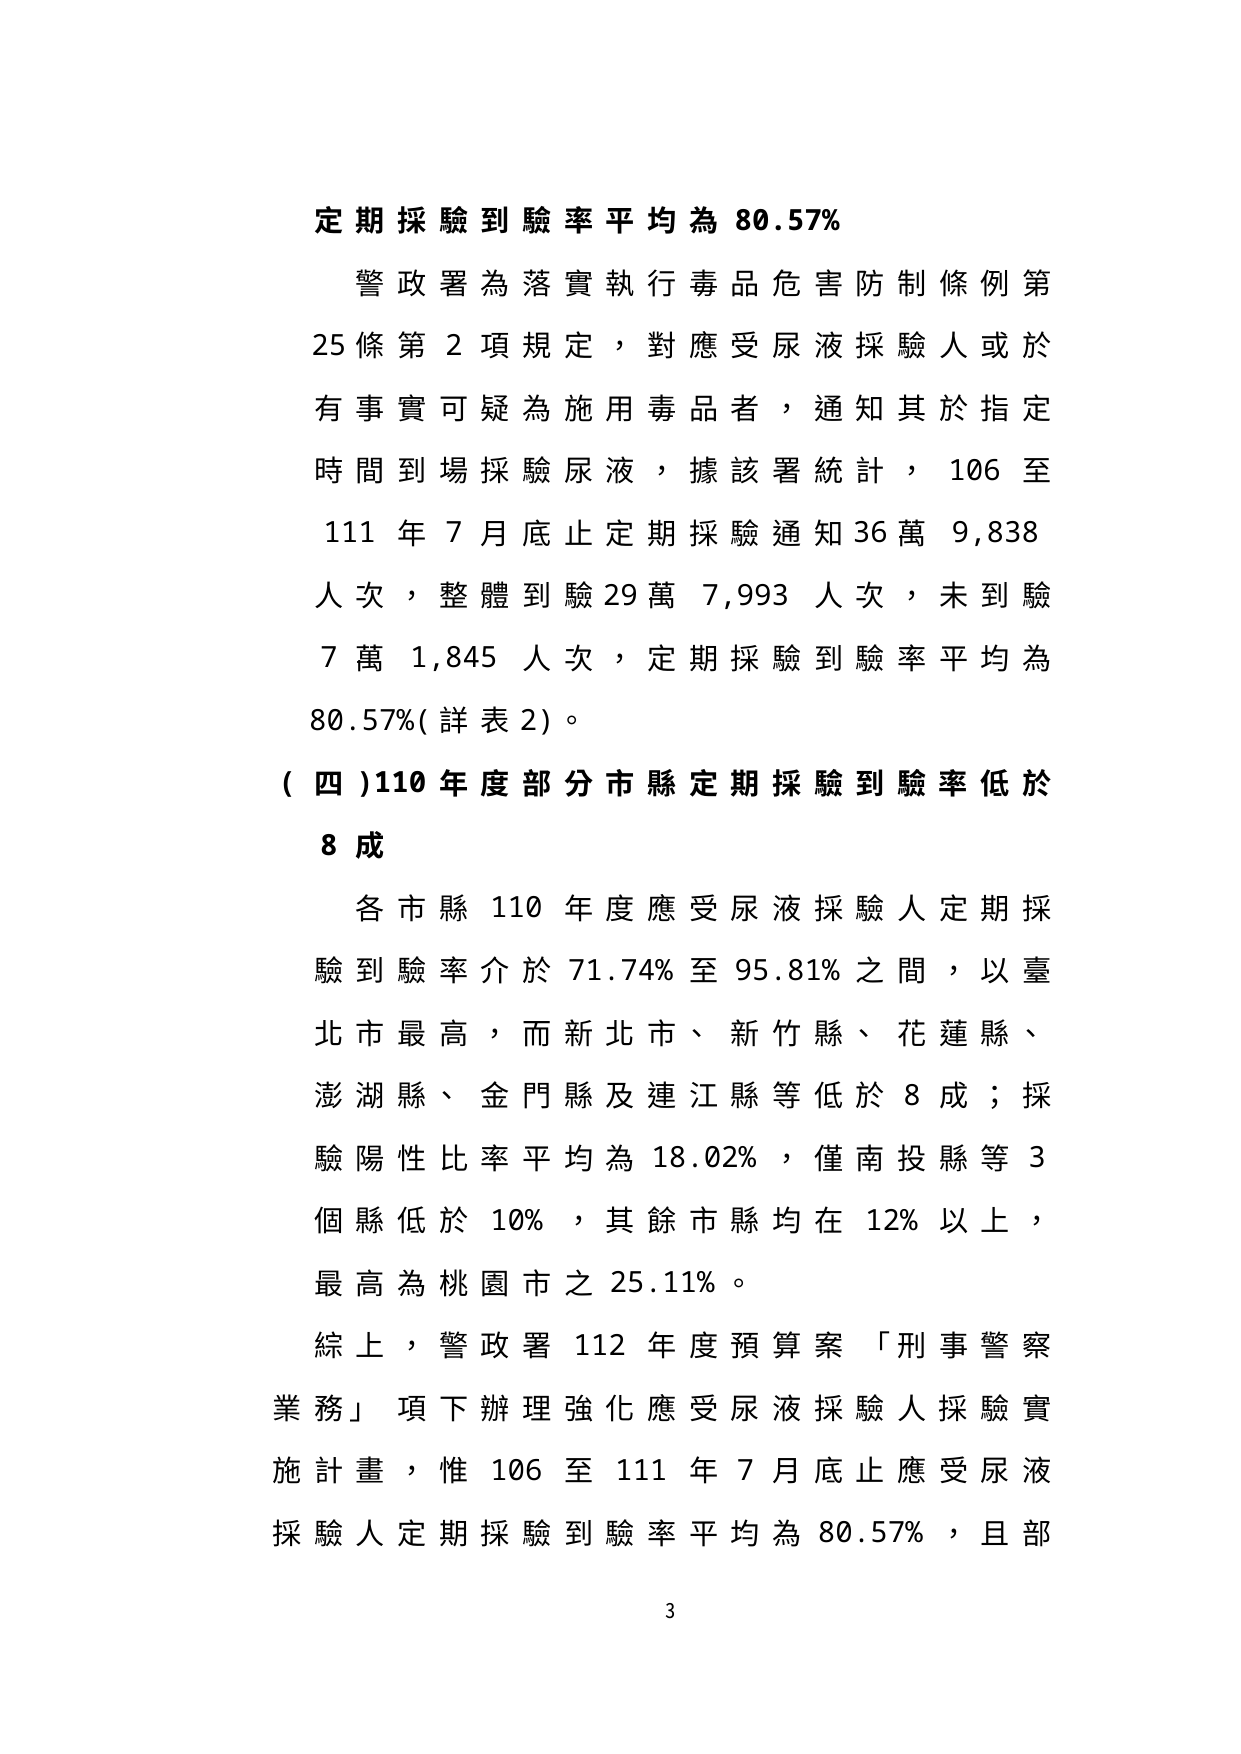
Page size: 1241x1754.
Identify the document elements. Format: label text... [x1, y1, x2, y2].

text 定期採驗到驗率平均為80.57% [242, 177, 1058, 240]
text (四)110年度部分市縣定期採驗到驗率低於8成 [242, 740, 1058, 865]
text 綜上，警政署112年度預算案「刑事警察業務」項下辦理強化應受尿液採驗人採驗實施計畫，惟106至111年7月底止應受尿液採驗人定期採驗到驗率平均為80.57%，且部 [242, 1302, 1058, 1552]
text 各市縣110年度應受尿液採驗人定期採驗到驗率介於71.74%至95.81%之間，以臺北市最高，而新北市、新竹縣、花蓮縣、澎湖縣、金門縣及連江縣等低於8成；採驗陽性比率平均為18.02%，僅南投縣等3個縣低於10%，其餘市縣均在12%以上，最高為桃園市之25.11%。 [271, 865, 1058, 1302]
text 警政署為落實執行毒品危害防制條例第25條第2項規定，對應受尿液採驗人或於有事實可疑為施用毒品者，通知其於指定時間到場採驗尿液，據該署統計，106至111年7月底止定期採驗通知36萬9,838人次，整體到驗29萬7,993人次，未到驗7萬1,845人次，定期採驗到驗率平均為80.57%(詳表2)。 [271, 240, 1058, 740]
